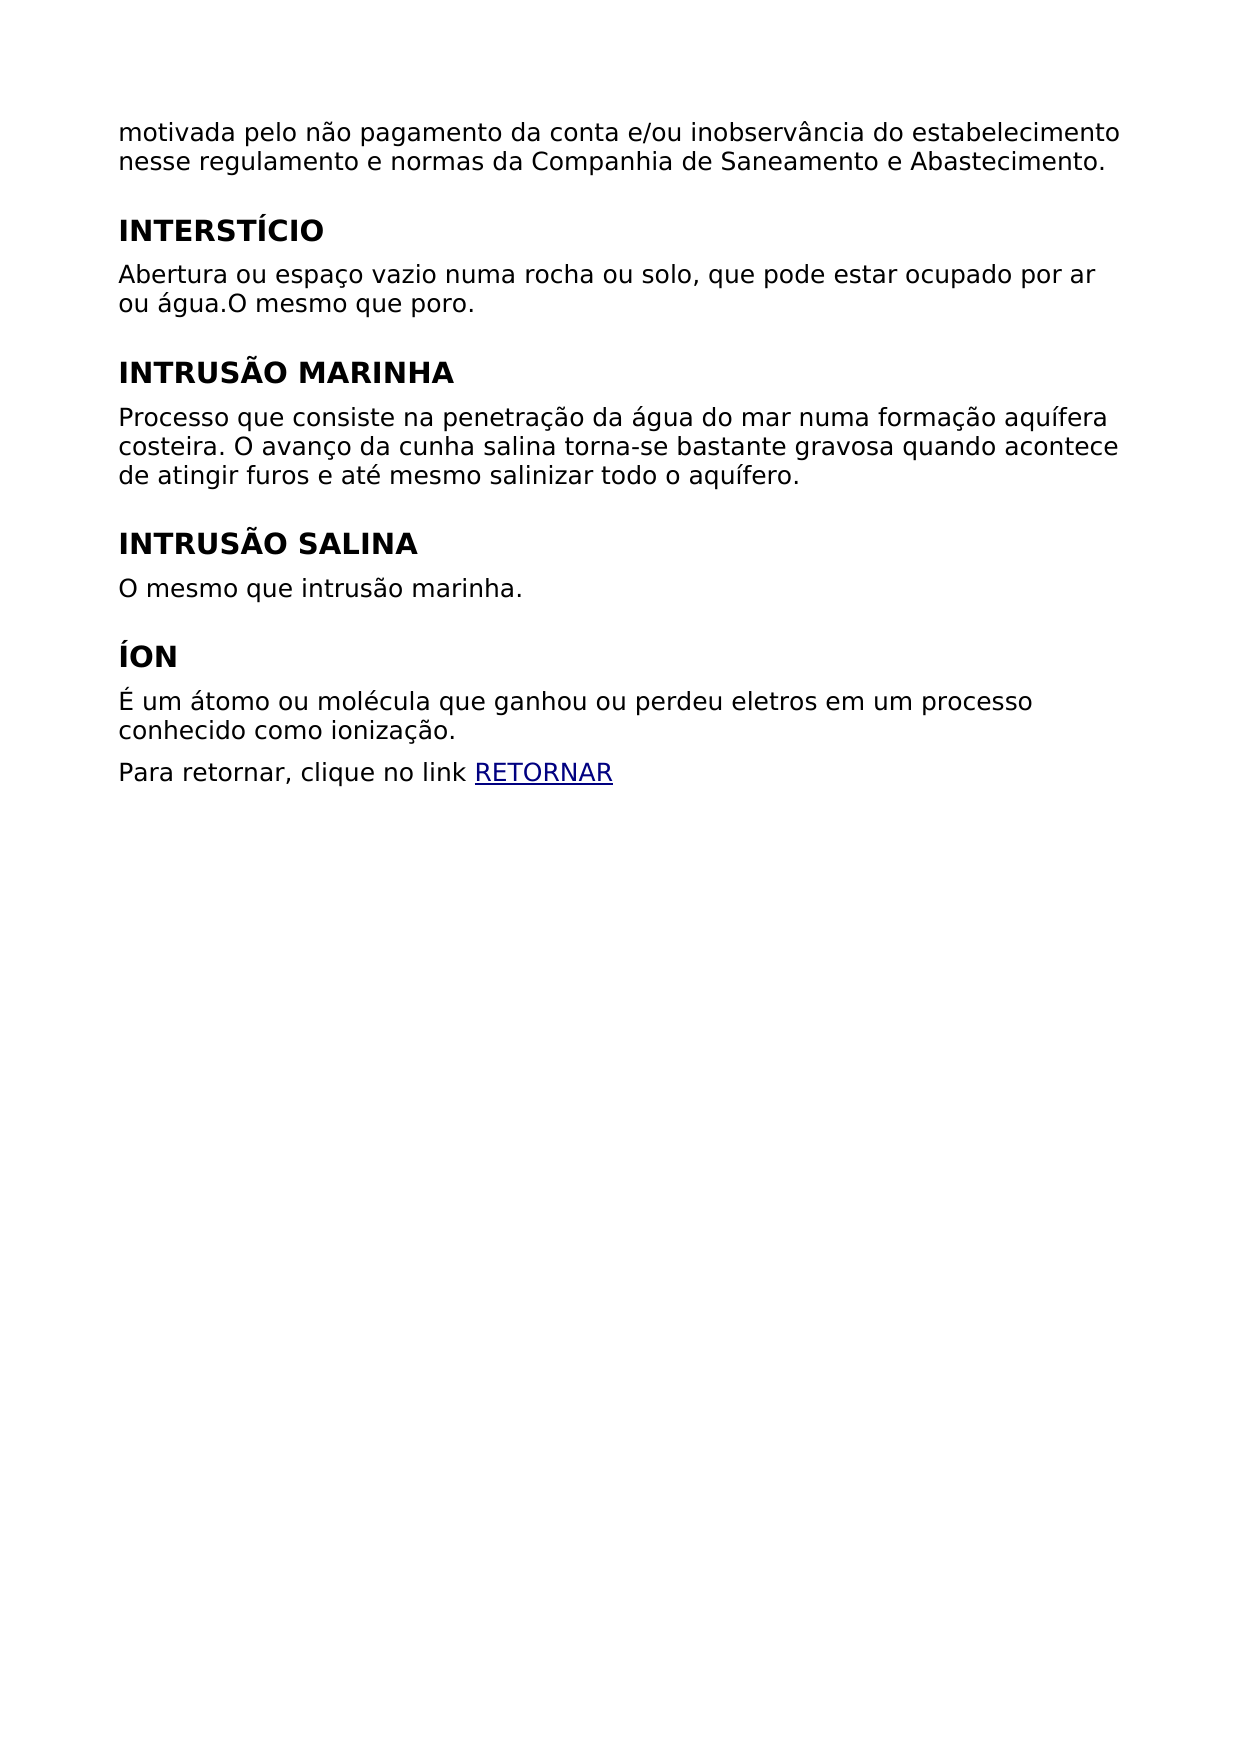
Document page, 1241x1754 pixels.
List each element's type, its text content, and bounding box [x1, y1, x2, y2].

text motivada pelo não pagamento da conta e/ou inobservância do estabelecimento nesse regulamento e normas da Companhia de Saneamento e Abastecimento. [118, 118, 1122, 176]
subtitle INTERSTÍCIO [118, 214, 1122, 248]
subtitle INTRUSÃO MARINHA [118, 356, 1122, 390]
text Processo que consiste na penetração da água do mar numa formação aquífera costeira. O avanço da cunha salina torna-se bastante gravosa quando acontece de atingir furos e até mesmo salinizar todo o aquífero. [118, 403, 1122, 490]
text Abertura ou espaço vazio numa rocha ou solo, que pode estar ocupado por ar ou água.O mesmo que poro. [118, 260, 1122, 319]
text Para retornar, clique no link RETORNAR [118, 758, 1122, 787]
text O mesmo que intrusão marinha. [118, 574, 1122, 603]
subtitle INTRUSÃO SALINA [118, 528, 1122, 562]
text É um átomo ou molécula que ganhou ou perdeu eletros em um processo conhecido como ionização. [118, 687, 1122, 746]
subtitle ÍON [118, 641, 1122, 675]
